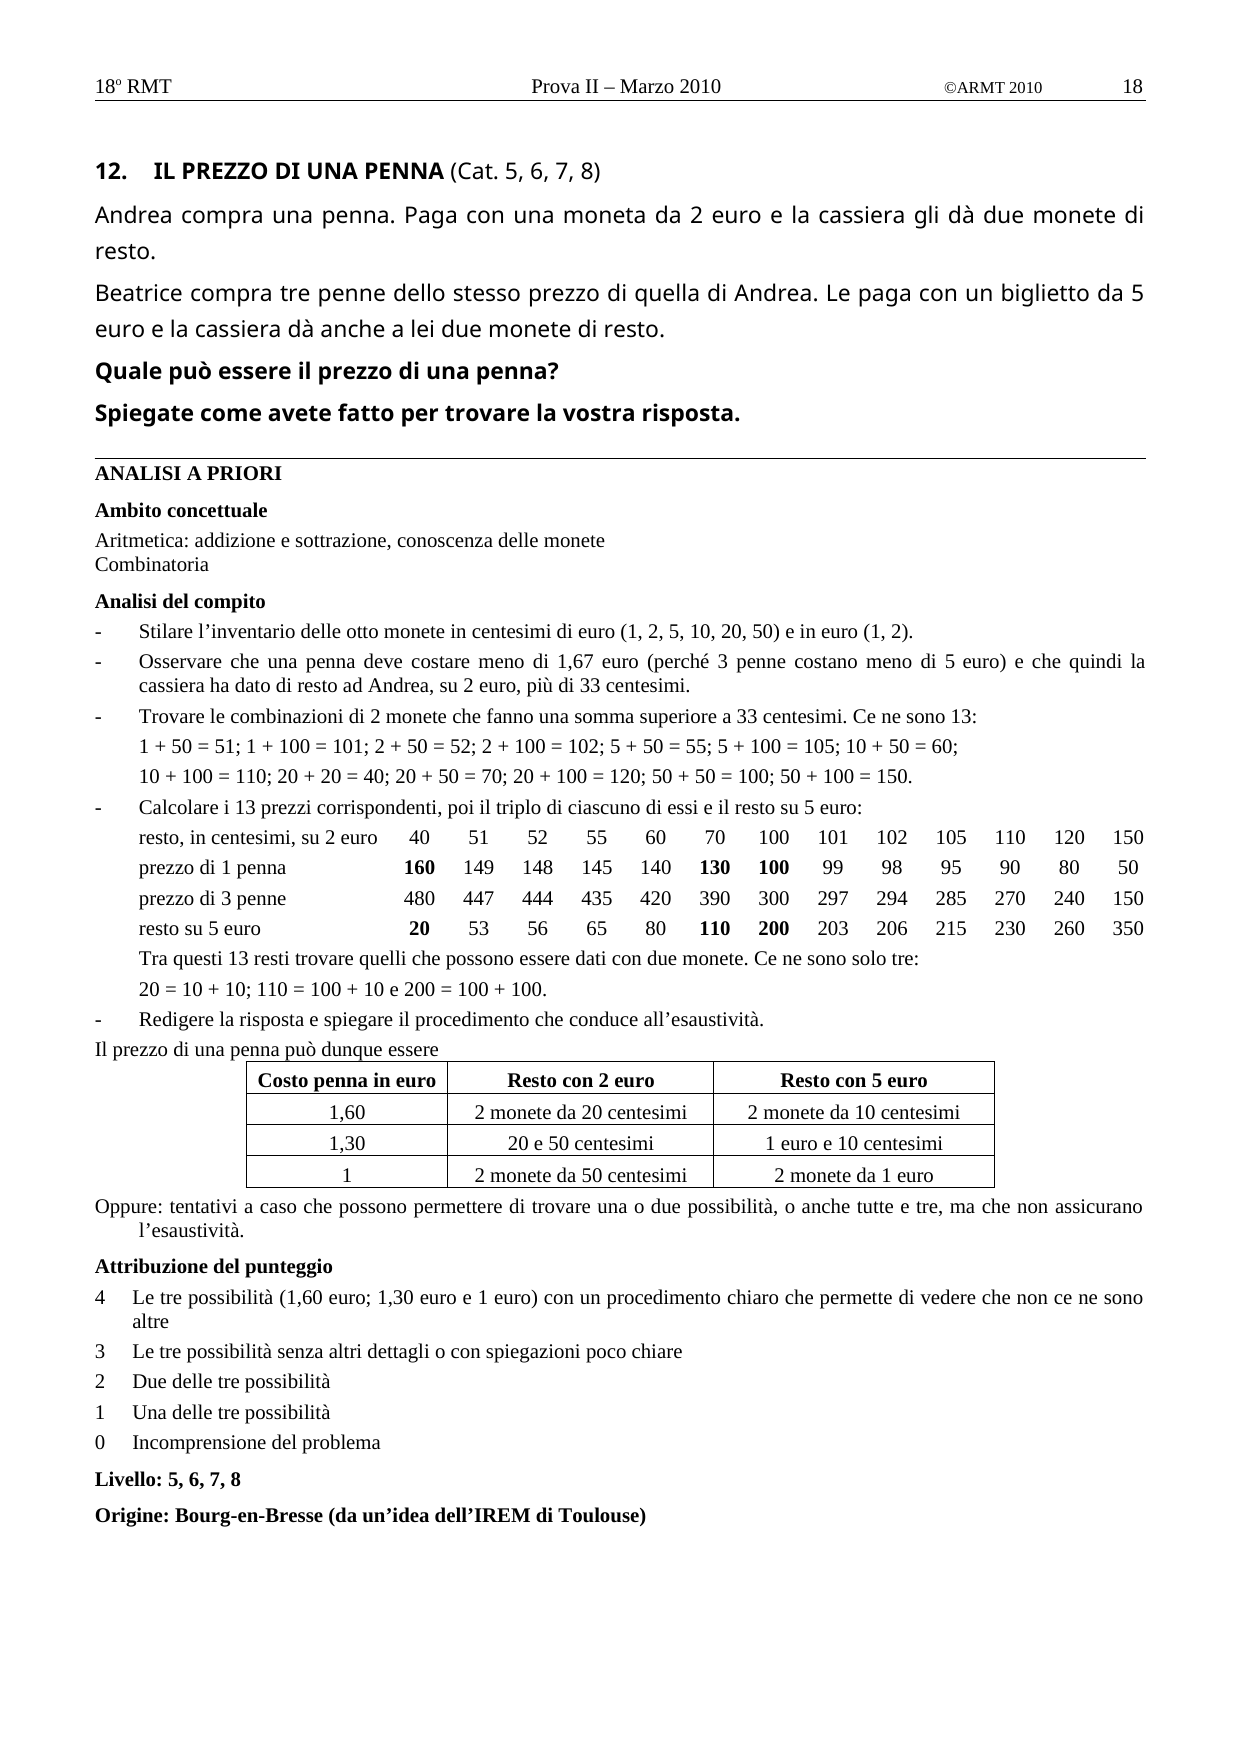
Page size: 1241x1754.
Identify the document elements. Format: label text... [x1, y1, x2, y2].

table_header Resto con 5 euro [714, 1062, 994, 1092]
text - Stilare l’inventario delle otto monete in centesimi di euro (1, 2, 5, 10, 20, 50) e in euro (1, 2). [94, 619, 1146, 643]
text 12. IL PREZZO DI UNA PENNA (Cat. 5, 6, 7, 8) [94, 155, 1146, 186]
text 2 Due delle tre possibilità [94, 1369, 1146, 1393]
text 1 Una delle tre possibilità [94, 1400, 1146, 1424]
text Quale può essere il prezzo di una penna? [94, 355, 1146, 386]
text 0 Incomprensione del problema [94, 1430, 1146, 1454]
table_cell 20 e 50 centesimi [448, 1125, 713, 1155]
text resto, in centesimi, su 2 euro 40 51 52 55 60 70 100 101 102 105 110 120 150 [94, 825, 1146, 849]
text 10 + 100 = 110; 20 + 20 = 40; 20 + 50 = 70; 20 + 100 = 120; 50 + 50 = 100; 50 + 100 = 150. [94, 764, 1146, 788]
text - Osservare che una penna deve costare meno di 1,67 euro (perché 3 penne costano meno di 5 euro) e che quindi la cassiera ha dato di resto ad Andrea, su 2 euro, più di 33 centesimi. [94, 649, 1146, 697]
table_cell 1,60 [247, 1094, 447, 1124]
text Spiegate come avete fatto per trovare la vostra risposta. [94, 397, 1146, 428]
text Tra questi 13 resti trovare quelli che possono essere dati con due monete. Ce ne sono solo tre: [94, 946, 1146, 970]
text Il prezzo di una penna può dunque essere [94, 1037, 1146, 1061]
text 4 Le tre possibilità (1,60 euro; 1,30 euro e 1 euro) con un procedimento chiaro che permette di vedere che non ce ne sono altre [94, 1285, 1146, 1333]
text Aritmetica: addizione e sottrazione, conoscenza delle monete [94, 528, 1146, 552]
text prezzo di 1 penna 160 149 148 145 140 130 100 99 98 95 90 80 50 [94, 855, 1146, 879]
table_cell 2 monete da 1 euro [714, 1156, 994, 1187]
table_cell 1 euro e 10 centesimi [714, 1125, 994, 1155]
table_cell 1 [247, 1156, 447, 1187]
text Attribuzione del punteggio [94, 1254, 1146, 1278]
text 1 + 50 = 51; 1 + 100 = 101; 2 + 50 = 52; 2 + 100 = 102; 5 + 50 = 55; 5 + 100 = 105; 10 + 50 = 60; [94, 734, 1146, 758]
text 20 = 10 + 10; 110 = 100 + 10 e 200 = 100 + 100. [94, 976, 1146, 1001]
text - Calcolare i 13 prezzi corrispondenti, poi il triplo di ciascuno di essi e il resto su 5 euro: [94, 794, 1146, 819]
text 3 Le tre possibilità senza altri dettagli o con spiegazioni poco chiare [94, 1339, 1146, 1363]
table_cell 2 monete da 10 centesimi [714, 1094, 994, 1124]
text - Trovare le combinazioni di 2 monete che fanno una somma superiore a 33 centesimi. Ce ne sono 13: [94, 704, 1146, 728]
table_cell 1,30 [247, 1125, 447, 1155]
text Analisi del compito [94, 589, 1146, 613]
text - Redigere la risposta e spiegare il procedimento che conduce all’esaustività. [94, 1007, 1146, 1031]
text resto su 5 euro 20 53 56 65 80 110 200 203 206 215 230 260 350 [94, 916, 1146, 940]
text Combinatoria [94, 552, 1146, 576]
text prezzo di 3 penne 480 447 444 435 420 390 300 297 294 285 270 240 150 [94, 886, 1146, 909]
text Beatrice compra tre penne dello stesso prezzo di quella di Andrea. Le paga con un biglietto da 5 euro e la cassiera dà anche a lei due monete di resto. [94, 277, 1146, 344]
text Origine: Bourg-en-Bresse (da un’idea dell’IREM di Toulouse) [94, 1503, 1146, 1527]
text Oppure: tentativi a caso che possono permettere di trovare una o due possibilità, o anche tutte e tre, ma che non assicurano l’esaustività. [94, 1194, 1146, 1242]
table_cell 2 monete da 50 centesimi [448, 1156, 713, 1187]
table_cell 2 monete da 20 centesimi [448, 1094, 713, 1124]
text Livello: 5, 6, 7, 8 [94, 1467, 1146, 1491]
text Andrea compra una penna. Paga con una moneta da 2 euro e la cassiera gli dà due monete di resto. [94, 199, 1146, 266]
text Ambito concettuale [94, 498, 1146, 522]
text ANALISI A PRIORI [94, 459, 1146, 485]
table_header Costo penna in euro [247, 1062, 447, 1092]
table_header Resto con 2 euro [448, 1062, 713, 1092]
